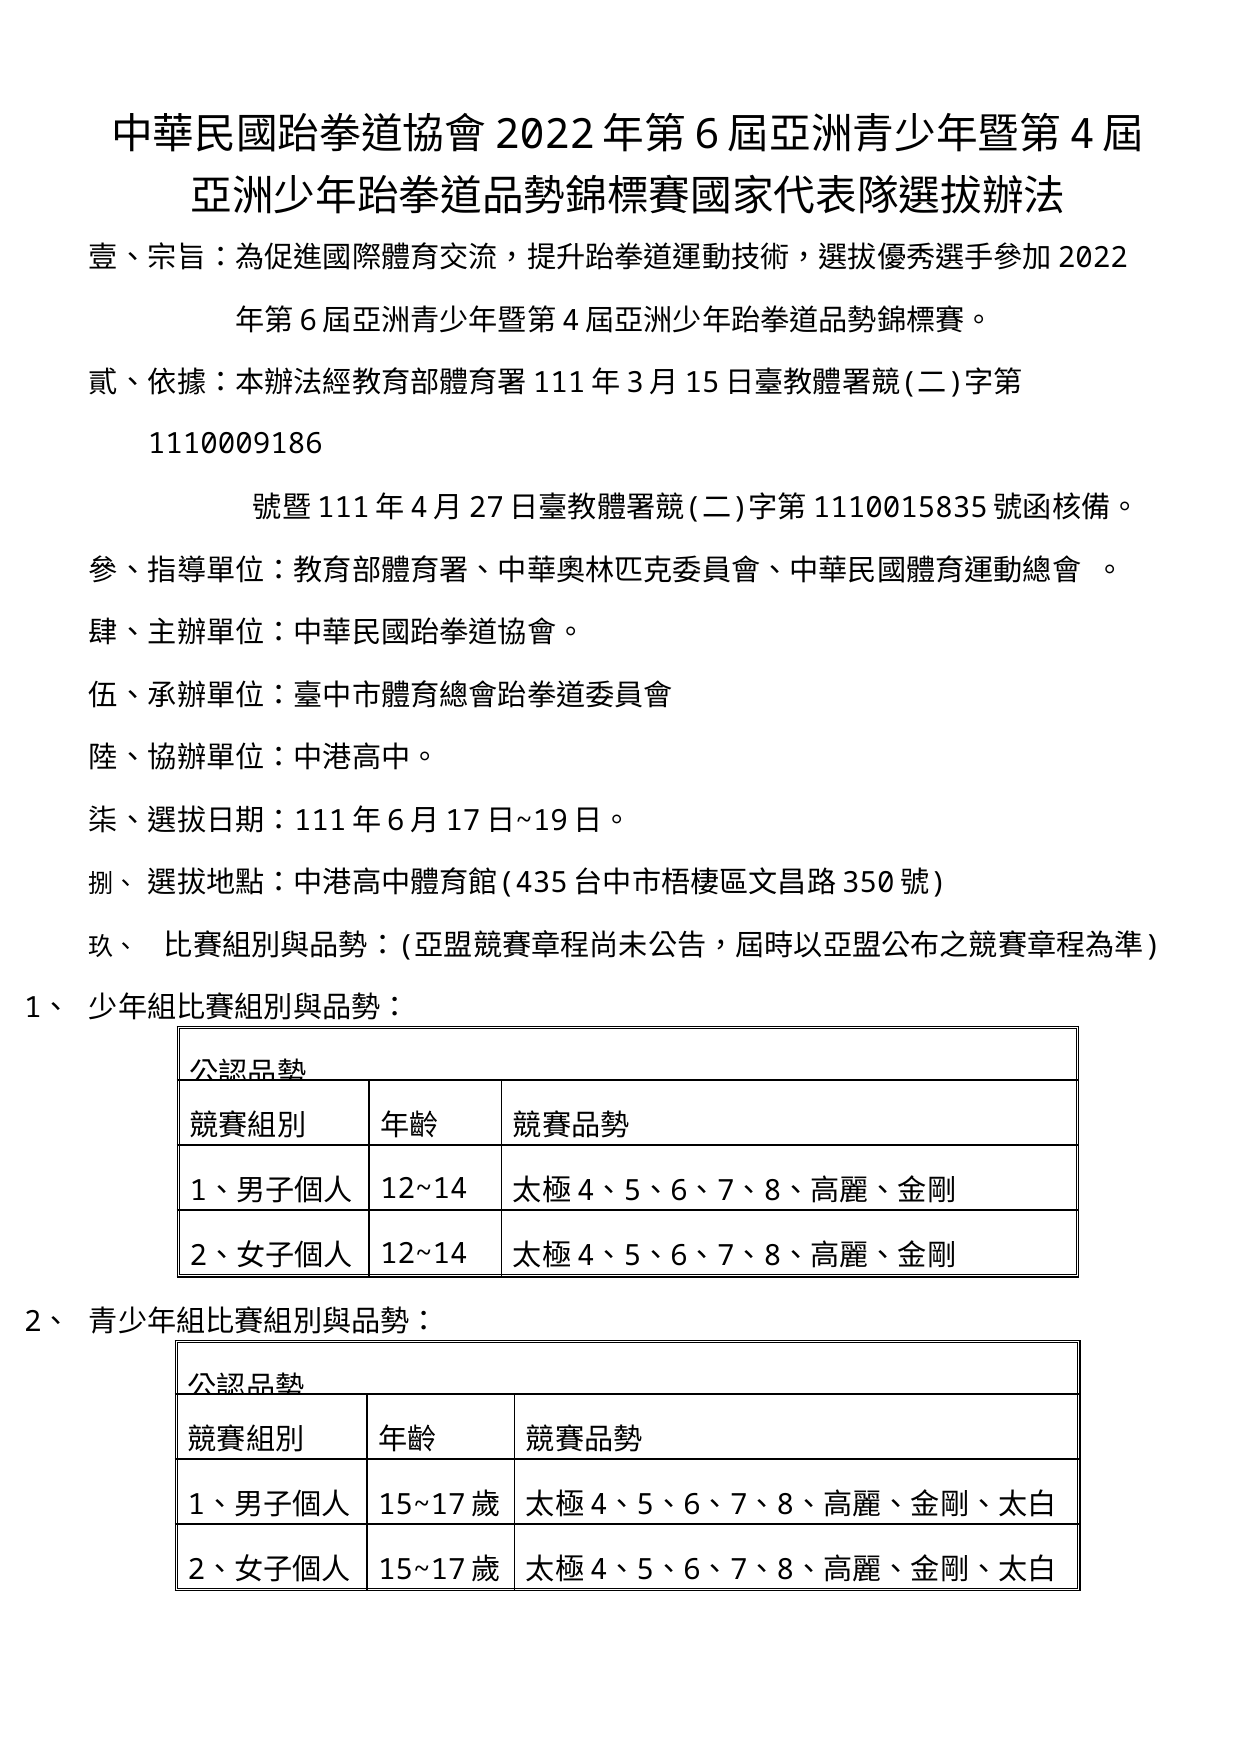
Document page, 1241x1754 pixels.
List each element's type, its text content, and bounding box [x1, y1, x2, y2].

table_cell 2、女子個人 [178, 1525, 366, 1588]
text 年第6屆亞洲青少年暨第4屆亞洲少年跆拳道品勢錦標賽。 [148, 276, 1167, 338]
list 少年組比賽組別與品勢： [24, 963, 1167, 1026]
table_cell 2、女子個人 [180, 1211, 368, 1274]
table_cell 1、男子個人 [178, 1460, 366, 1523]
list 宗旨：為促進國際體育交流，提升跆拳道運動技術，選拔優秀選手參加2022 [89, 213, 1167, 276]
list 比賽組別與品勢：(亞盟競賽章程尚未公告，屆時以亞盟公布之競賽章程為準) [89, 901, 1167, 963]
table_cell 太極4、5、6、7、8、高麗、金剛 [502, 1146, 1076, 1209]
list 依據：本辦法經教育部體育署111年3月15日臺教體署競(二)字第1110009186 [89, 338, 1167, 463]
table_cell 競賽品勢 [502, 1081, 1076, 1144]
table_cell 12~14歲 [370, 1146, 501, 1209]
text 中華民國跆拳道協會2022年第6屆亞洲青少年暨第4屆 亞洲少年跆拳道品勢錦標賽國家代表隊選拔辦法 [89, 88, 1167, 213]
table_cell 太極4、5、6、7、8、高麗、金剛 [502, 1211, 1076, 1274]
list 指導單位：教育部體育署、中華奧林匹克委員會、中華民國體育運動總會 。 [89, 526, 1167, 588]
table_cell 1、男子個人 [180, 1146, 368, 1209]
table_cell 12~14歲 [370, 1211, 501, 1274]
list 選拔日期：111年6月17日~19日。 [89, 776, 1167, 838]
list 主辦單位：中華民國跆拳道協會。 [89, 588, 1167, 651]
list 承辦單位：臺中市體育總會跆拳道委員會 [89, 651, 1167, 713]
table_cell 年齡 [370, 1081, 501, 1144]
list 協辦單位：中港高中。 [89, 713, 1167, 776]
table_cell 太極4、5、6、7、8、高麗、金剛、太白 [515, 1460, 1077, 1523]
table_header 公認品勢 [180, 1029, 1076, 1079]
list 青少年組比賽組別與品勢： [24, 1277, 1167, 1340]
table_cell 15~17歲 [368, 1525, 514, 1588]
table_cell 太極4、5、6、7、8、高麗、金剛、太白 [515, 1525, 1077, 1588]
table_cell 競賽品勢 [515, 1395, 1077, 1458]
list 選拔地點：中港高中體育館(435台中市梧棲區文昌路350號) [89, 838, 1167, 901]
table_cell 競賽組別 [178, 1395, 366, 1458]
text 號暨111年4月27日臺教體署競(二)字第1110015835號函核備。 [148, 463, 1167, 526]
table_cell 15~17歲 [368, 1460, 514, 1523]
table_cell 年齡 [368, 1395, 514, 1458]
table_header 公認品勢 [178, 1343, 1077, 1393]
table_cell 競賽組別 [180, 1081, 368, 1144]
